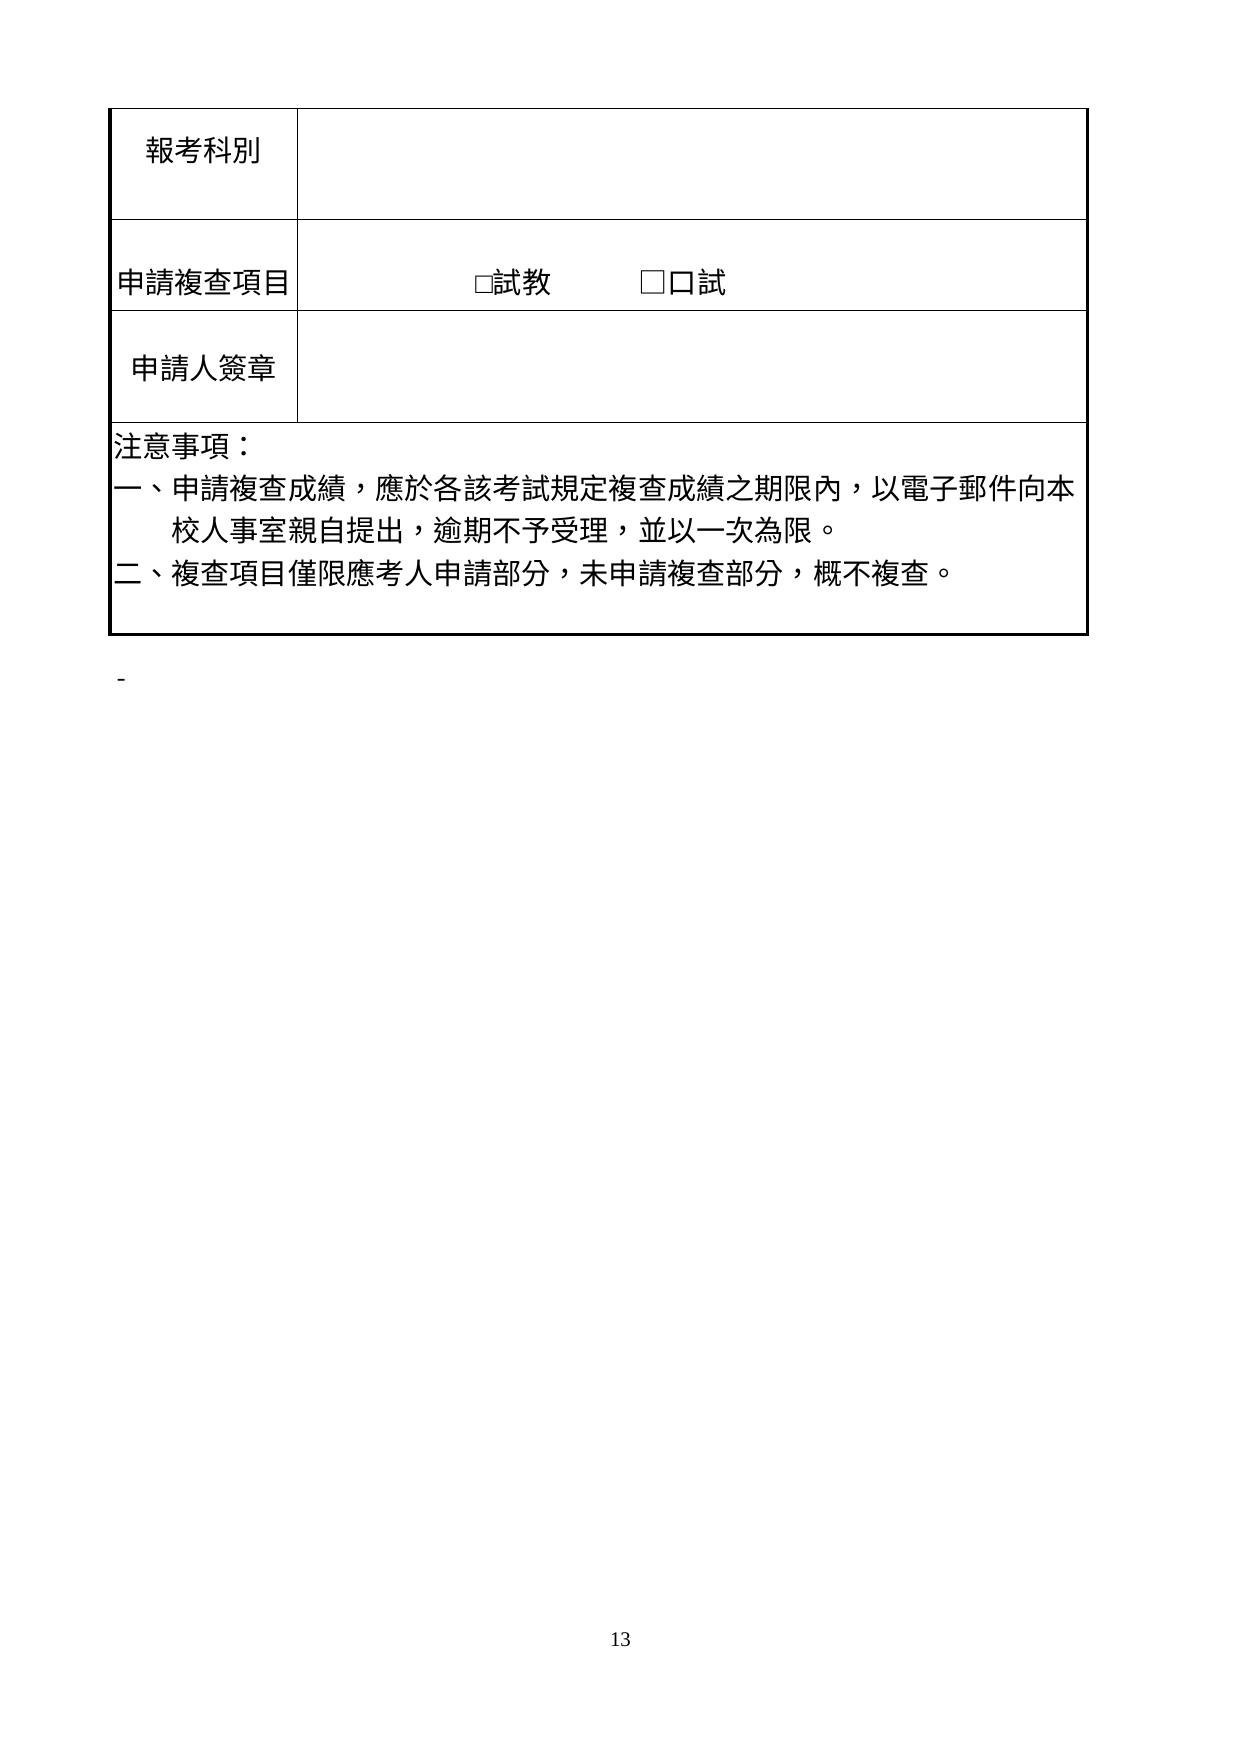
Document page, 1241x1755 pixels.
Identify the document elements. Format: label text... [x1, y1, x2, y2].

table_cell [298, 311, 1086, 422]
table_cell 申請複查項目 [112, 220, 297, 310]
text - [59, 636, 1181, 698]
table_cell □試教 □口試 [298, 220, 1086, 310]
table_cell [298, 109, 1086, 219]
table_cell 申請人簽章 [112, 311, 297, 422]
table_cell 報考科別 [112, 109, 297, 219]
table_cell 注意事項： 一、申請複查成績，應於各該考試規定複查成績之期限內，以電子郵件向本校人事室親自提出，逾期不予受理，並以一次為限。 二、複查項目僅限應考人申請部分，未申請複查部分，概不複查。 [112, 423, 1086, 633]
